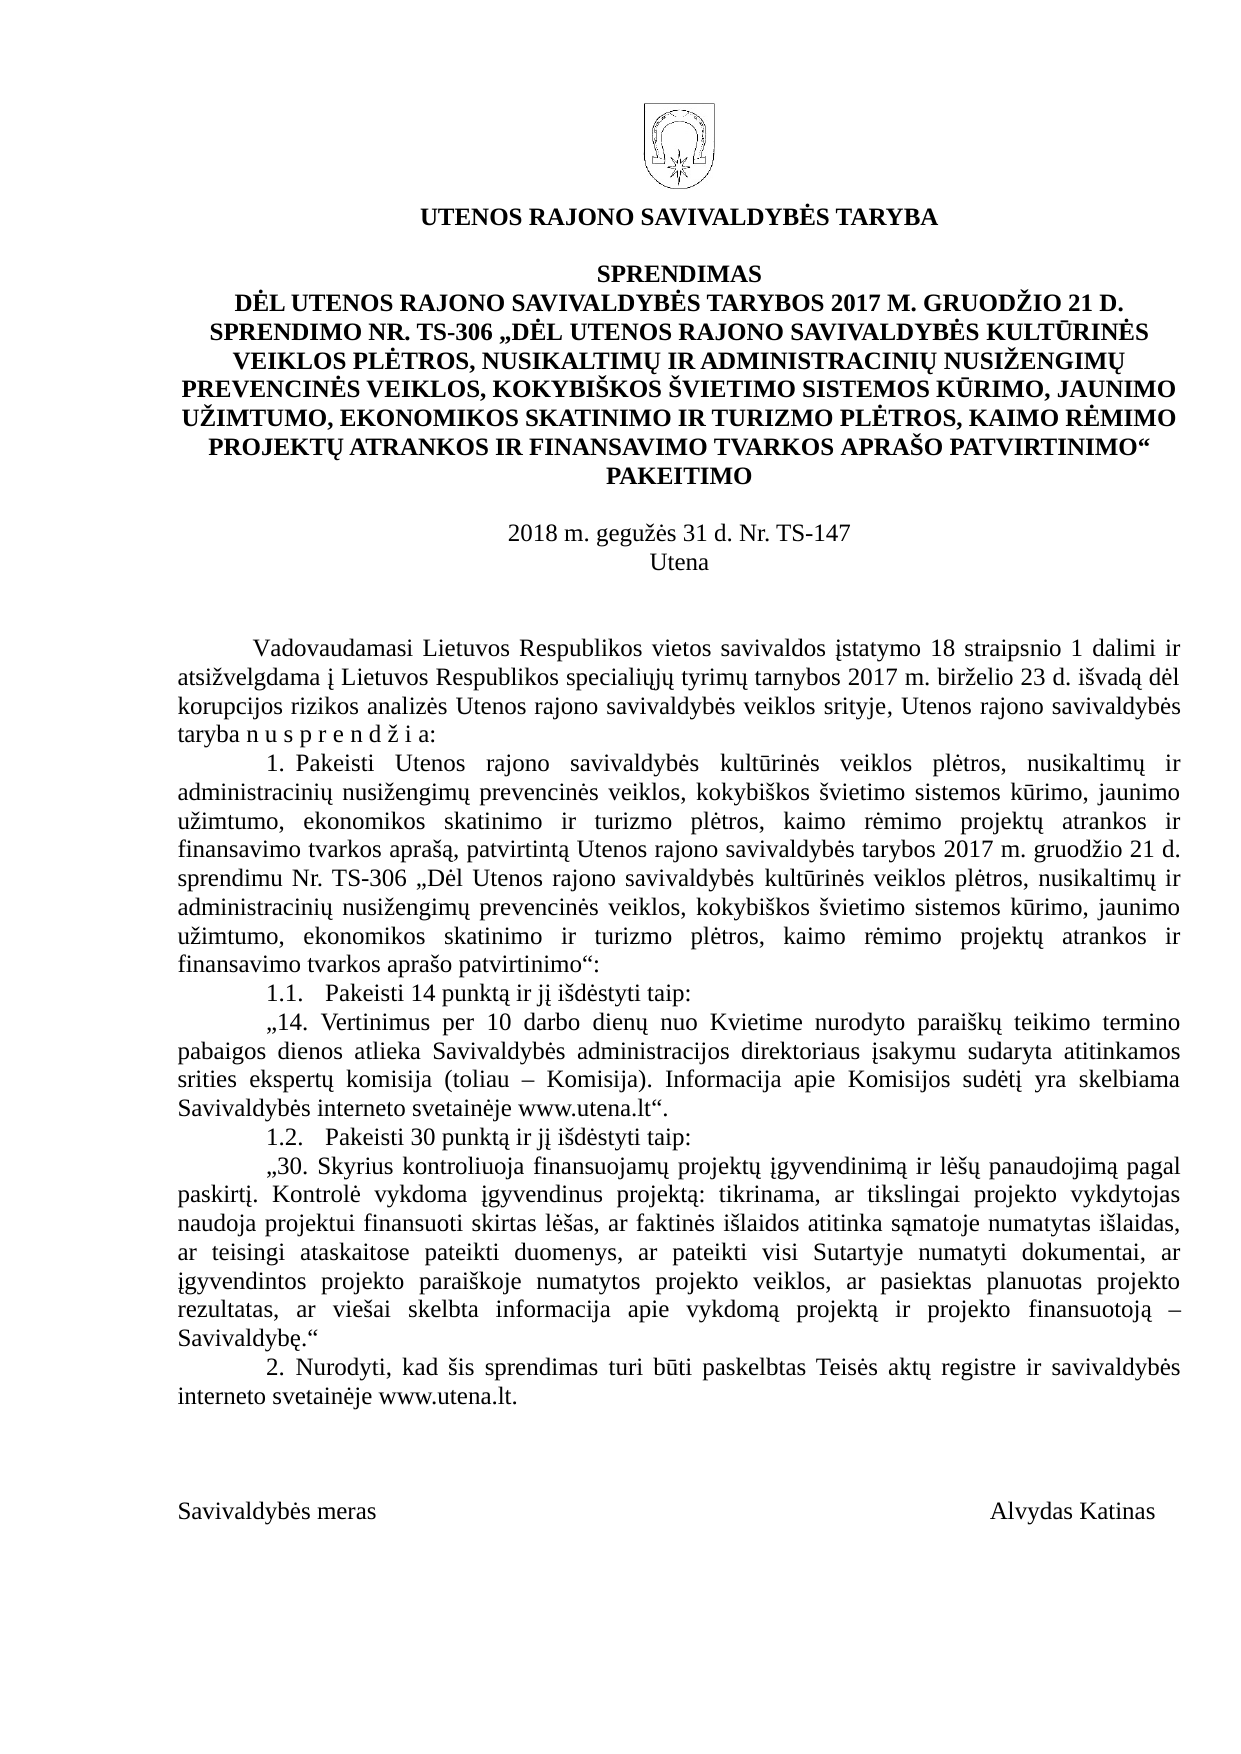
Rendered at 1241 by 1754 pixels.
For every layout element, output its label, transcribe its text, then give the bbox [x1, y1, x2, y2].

text Utena [177, 547, 1181, 576]
text Vadovaudamasi Lietuvos Respublikos vietos savivaldos įstatymo 18 straipsnio 1 dalimi ir atsižvelgdama į Lietuvos Respublikos specialiųjų tyrimų tarnybos 2017 m. birželio 23 d. išvadą dėl korupcijos rizikos analizės Utenos rajono savivaldybės veiklos srityje, Utenos rajono savivaldybės taryba nusprendžia: [177, 633, 1181, 748]
text „14. Vertinimus per 10 darbo dienų nuo Kvietime nurodyto paraiškų teikimo termino pabaigos dienos atlieka Savivaldybės administracijos direktoriaus įsakymu sudaryta atitinkamos srities ekspertų komisija (toliau – Komisija). Informacija apie Komisijos sudėtį yra skelbiama Savivaldybės interneto svetainėje www.utena.lt“. [177, 1007, 1181, 1122]
text 1.1. Pakeisti 14 punktą ir jį išdėstyti taip: [177, 978, 1181, 1007]
text UTENOS RAJONO SAVIVALDYBĖS TARYBA [177, 202, 1181, 231]
text „30. Skyrius kontroliuoja finansuojamų projektų įgyvendinimą ir lėšų panaudojimą pagal paskirtį. Kontrolė vykdoma įgyvendinus projektą: tikrinama, ar tikslingai projekto vykdytojas naudoja projektui finansuoti skirtas lėšas, ar faktinės išlaidos atitinka sąmatoje numatytas išlaidas, ar teisingi ataskaitose pateikti duomenys, ar pateikti visi Sutartyje numatyti dokumentai, ar įgyvendintos projekto paraiškoje numatytos projekto veiklos, ar pasiektas planuotas projekto rezultatas, ar viešai skelbta informacija apie vykdomą projektą ir projekto finansuotoją – Savivaldybę.“ [177, 1151, 1181, 1352]
text 2. Nurodyti, kad šis sprendimas turi būti paskelbtas Teisės aktų registre ir savivaldybės interneto svetainėje www.utena.lt. [177, 1352, 1181, 1409]
text DĖL UTENOS RAJONO SAVIVALDYBĖS TARYBOS 2017 M. GRUODŽIO 21 D. SPRENDIMO NR. TS-306 „DĖL UTENOS RAJONO SAVIVALDYBĖS KULTŪRINĖS VEIKLOS PLĖTROS, NUSIKALTIMŲ IR ADMINISTRACINIŲ NUSIŽENGIMŲ PREVENCINĖS VEIKLOS, KOKYBIŠKOS ŠVIETIMO SISTEMOS KŪRIMO, JAUNIMO UŽIMTUMO, EKONOMIKOS SKATINIMO IR TURIZMO PLĖTROS, KAIMO RĖMIMO PROJEKTŲ ATRANKOS IR FINANSAVIMO TVARKOS APRAŠO PATVIRTINIMO“ PAKEITIMO [177, 288, 1181, 489]
text Savivaldybės meras Alvydas Katinas [177, 1496, 1196, 1524]
text 1. Pakeisti Utenos rajono savivaldybės kultūrinės veiklos plėtros, nusikaltimų ir administracinių nusižengimų prevencinės veiklos, kokybiškos švietimo sistemos kūrimo, jaunimo užimtumo, ekonomikos skatinimo ir turizmo plėtros, kaimo rėmimo projektų atrankos ir finansavimo tvarkos aprašą, patvirtintą Utenos rajono savivaldybės tarybos 2017 m. gruodžio 21 d. sprendimu Nr. TS-306 „Dėl Utenos rajono savivaldybės kultūrinės veiklos plėtros, nusikaltimų ir administracinių nusižengimų prevencinės veiklos, kokybiškos švietimo sistemos kūrimo, jaunimo užimtumo, ekonomikos skatinimo ir turizmo plėtros, kaimo rėmimo projektų atrankos ir finansavimo tvarkos aprašo patvirtinimo“: [177, 748, 1181, 978]
text 2018 m. gegužės 31 d. Nr. TS-147 [177, 518, 1181, 547]
text 1.2. Pakeisti 30 punktą ir jį išdėstyti taip: [177, 1122, 1181, 1151]
text SPRENDIMAS [177, 259, 1181, 288]
